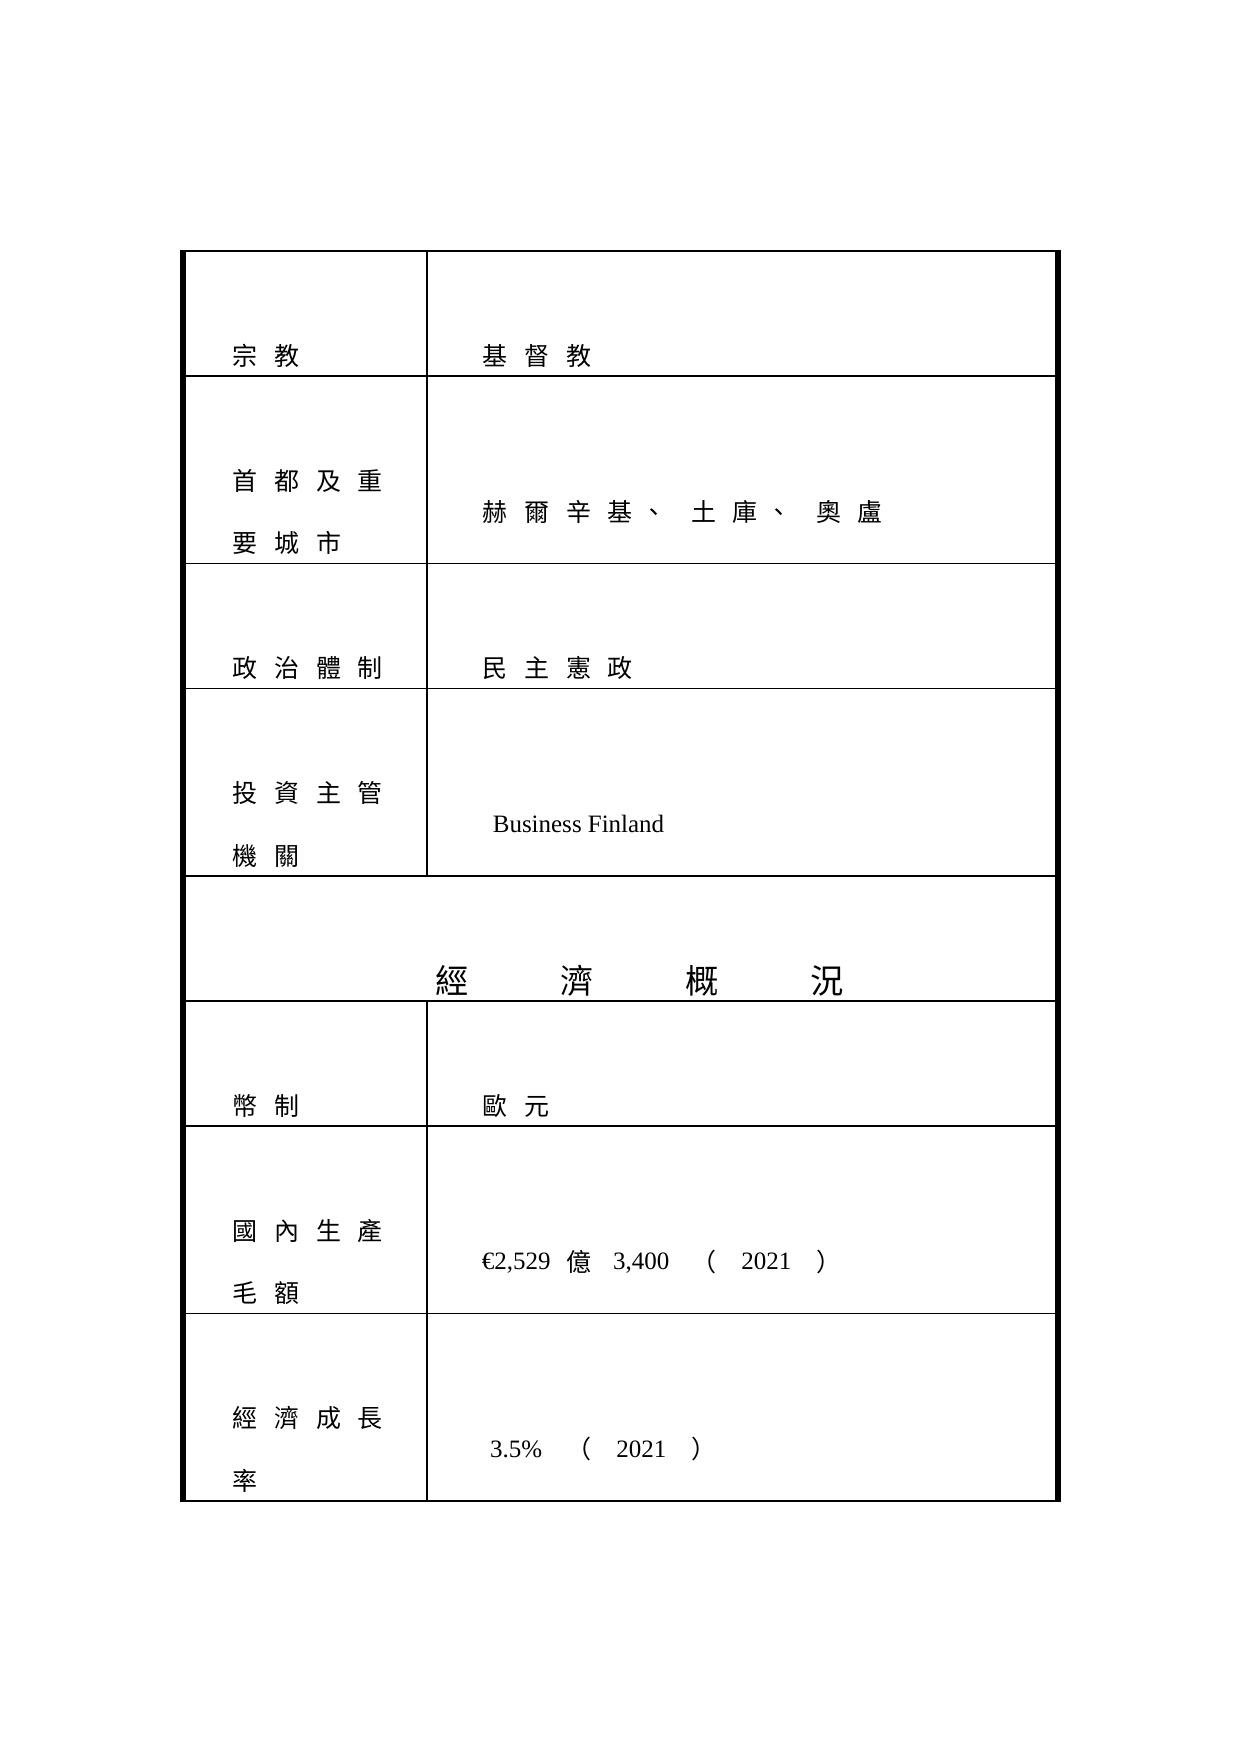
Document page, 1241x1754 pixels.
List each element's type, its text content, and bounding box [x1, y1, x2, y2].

table_cell 宗教 [186, 252, 426, 375]
table_cell 投資主管機關 [186, 689, 426, 875]
table_cell 國內生產毛額 [186, 1127, 426, 1313]
table_cell 基督教 [428, 252, 1055, 375]
table_cell 政治體制 [186, 564, 426, 688]
table_cell 3.5%（2021） [428, 1314, 1055, 1500]
table_cell 經濟成長率 [186, 1314, 426, 1500]
table_cell 經 濟 概 況 [186, 877, 1055, 1000]
table_cell Business Finland [428, 689, 1055, 875]
table_cell 歐元 [428, 1002, 1055, 1125]
table_cell 首都及重要城市 [186, 377, 426, 563]
table_cell €2,529億3,400（2021） [428, 1127, 1055, 1313]
table_cell 幣制 [186, 1002, 426, 1125]
table_cell 赫爾辛基、土庫、奧盧 [428, 377, 1055, 563]
table_cell 民主憲政 [428, 564, 1055, 688]
